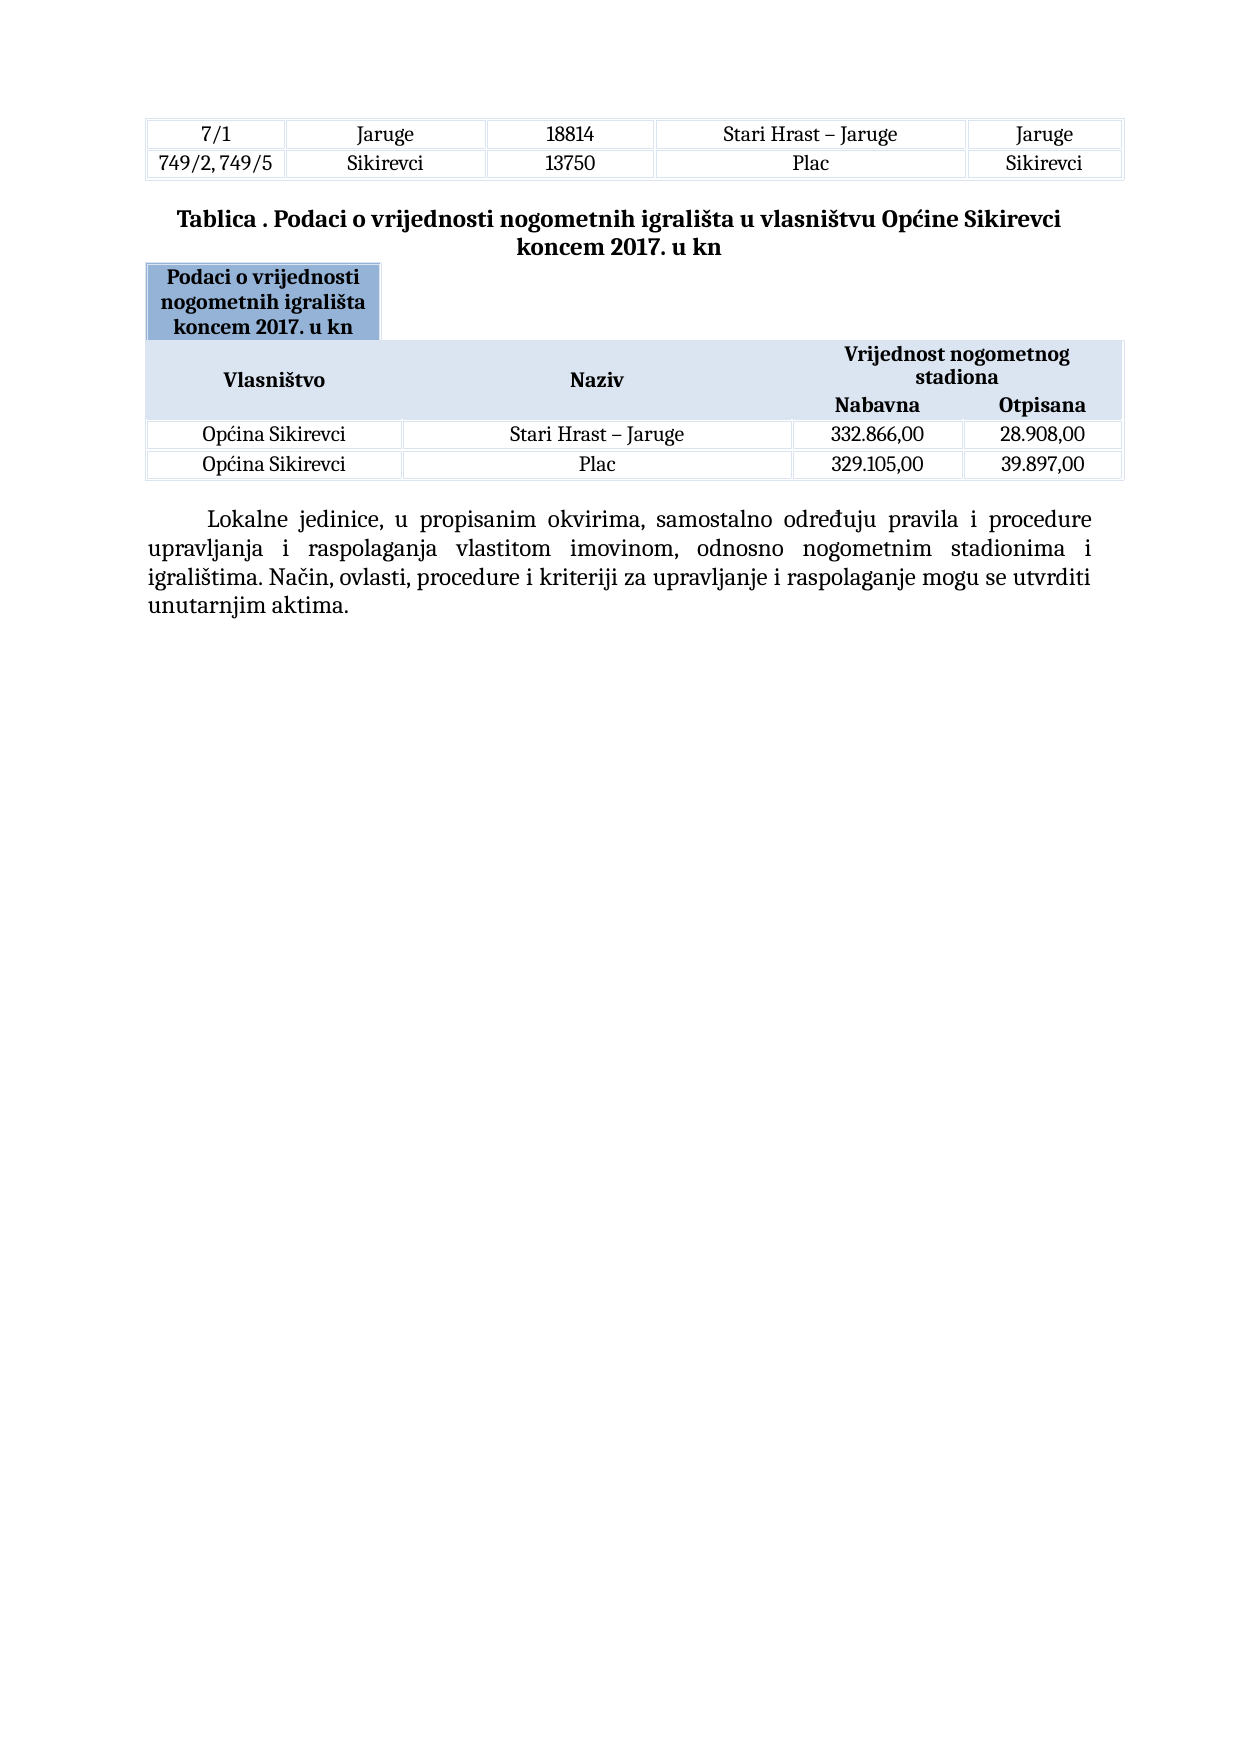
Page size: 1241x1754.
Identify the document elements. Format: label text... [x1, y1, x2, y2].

table_cell 749/2, 749/5 [148, 151, 284, 177]
table_cell 28.908,00 [965, 422, 1121, 448]
table_header Podaci o vrijednosti nogometnih igrališta koncem 2017. u kn [148, 265, 379, 340]
table_cell Općina Sikirevci [148, 422, 401, 448]
text Lokalne jedinice, u propisanim okvirima, samostalno određuju pravila i procedure upravljanja i raspolaganja vlastitom imovinom, odnosno nogometnim stadionima i igralištima. Način, ovlasti, procedure i kriteriji za upravljanje i raspolaganje mogu se utvrditi unutarnjim aktima. [148, 505, 1092, 620]
table_cell Općina Sikirevci [148, 452, 401, 478]
table_cell 332.866,00 [794, 422, 962, 448]
table_cell Otpisana [965, 392, 1121, 419]
table_cell Nabavna [794, 392, 962, 419]
table_cell Jaruge [287, 121, 485, 148]
text Tablica . Podaci o vrijednosti nogometnih igrališta u vlasništvu Općine Sikirevci koncem 2017. u kn [148, 204, 1090, 262]
table_cell Plac [404, 452, 791, 478]
table_cell Stari Hrast – Jaruge [404, 422, 791, 448]
table_cell Vlasništvo [148, 343, 401, 419]
table_cell Sikirevci [287, 151, 485, 177]
table_cell Stari Hrast – Jaruge [657, 121, 965, 148]
table_header [382, 262, 1122, 340]
table_cell 39.897,00 [965, 452, 1121, 478]
table_cell Sikirevci [969, 151, 1121, 177]
table_cell Naziv [404, 343, 791, 419]
table_cell 7/1 [148, 121, 284, 148]
table_cell Vrijednost nogometnog stadiona [794, 343, 1121, 389]
table_cell 18814 [488, 121, 653, 148]
table_cell Plac [657, 151, 965, 177]
table_cell Jaruge [969, 121, 1121, 148]
table_cell 13750 [488, 151, 653, 177]
table_cell 329.105,00 [794, 452, 962, 478]
